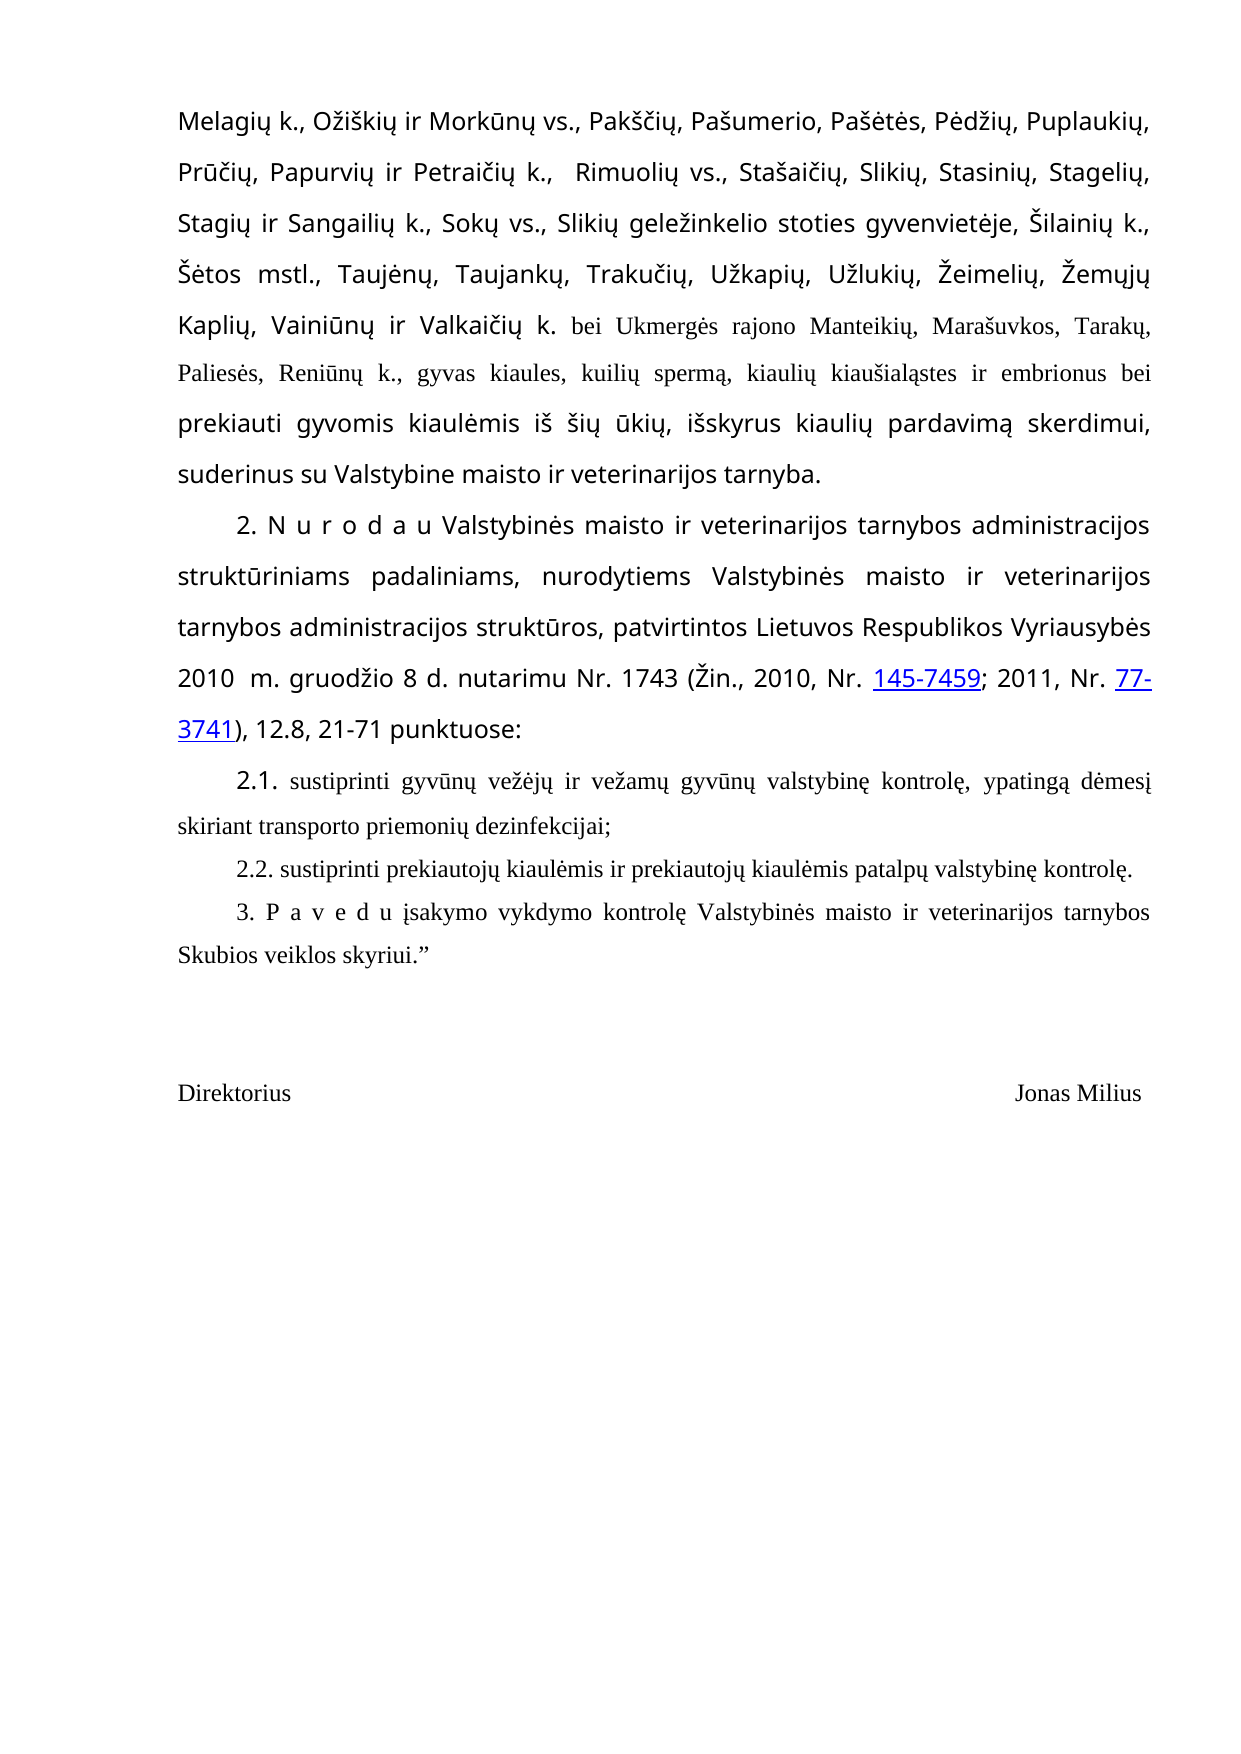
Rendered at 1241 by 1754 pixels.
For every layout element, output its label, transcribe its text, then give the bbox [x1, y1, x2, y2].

text 2.2. sustiprinti prekiautojų kiaulėmis ir prekiautojų kiaulėmis patalpų valstybinę kontrolę. [177, 854, 1152, 883]
text 3. P a v e d u įsakymo vykdymo kontrolę Valstybinės maisto ir veterinarijos tarnybos Skubios veiklos skyriui.” [177, 897, 1152, 969]
text 2. N u r o d a u Valstybinės maisto ir veterinarijos tarnybos administracijos struktūriniams padaliniams, nurodytiems Valstybinės maisto ir veterinarijos tarnybos administracijos struktūros, patvirtintos Lietuvos Respublikos Vyriausybės 2010 m. gruodžio 8 d. nutarimu Nr. 1743 (Žin., 2010, Nr. 145-7459; 2011, Nr. 77-3741), 12.8, 21-71 punktuose: [177, 508, 1152, 746]
text Direktorius Jonas Milius [177, 1078, 1152, 1107]
text Melagių k., Ožiškių ir Morkūnų vs., Pakščių, Pašumerio, Pašėtės, Pėdžių, Puplaukių, Prūčių, Papurvių ir Petraičių k., Rimuolių vs., Stašaičių, Slikių, Stasinių, Stagelių, Stagių ir Sangailių k., Sokų vs., Slikių geležinkelio stoties gyvenvietėje, Šilainių k., Šėtos mstl., Taujėnų, Taujankų, Trakučių, Užkapių, Užlukių, Žeimelių, Žemųjų Kaplių, Vainiūnų ir Valkaičių k. bei Ukmergės rajono Manteikių, Marašuvkos, Tarakų, Paliesės, Reniūnų k., gyvas kiaules, kuilių spermą, kiaulių kiaušialąstes ir embrionus bei prekiauti gyvomis kiaulėmis iš šių ūkių, išskyrus kiaulių pardavimą skerdimui, suderinus su Valstybine maisto ir veterinarijos tarnyba. [177, 103, 1152, 491]
text 2.1. sustiprinti gyvūnų vežėjų ir vežamų gyvūnų valstybinę kontrolę, ypatingą dėmesį skiriant transporto priemonių dezinfekcijai; [177, 763, 1152, 840]
